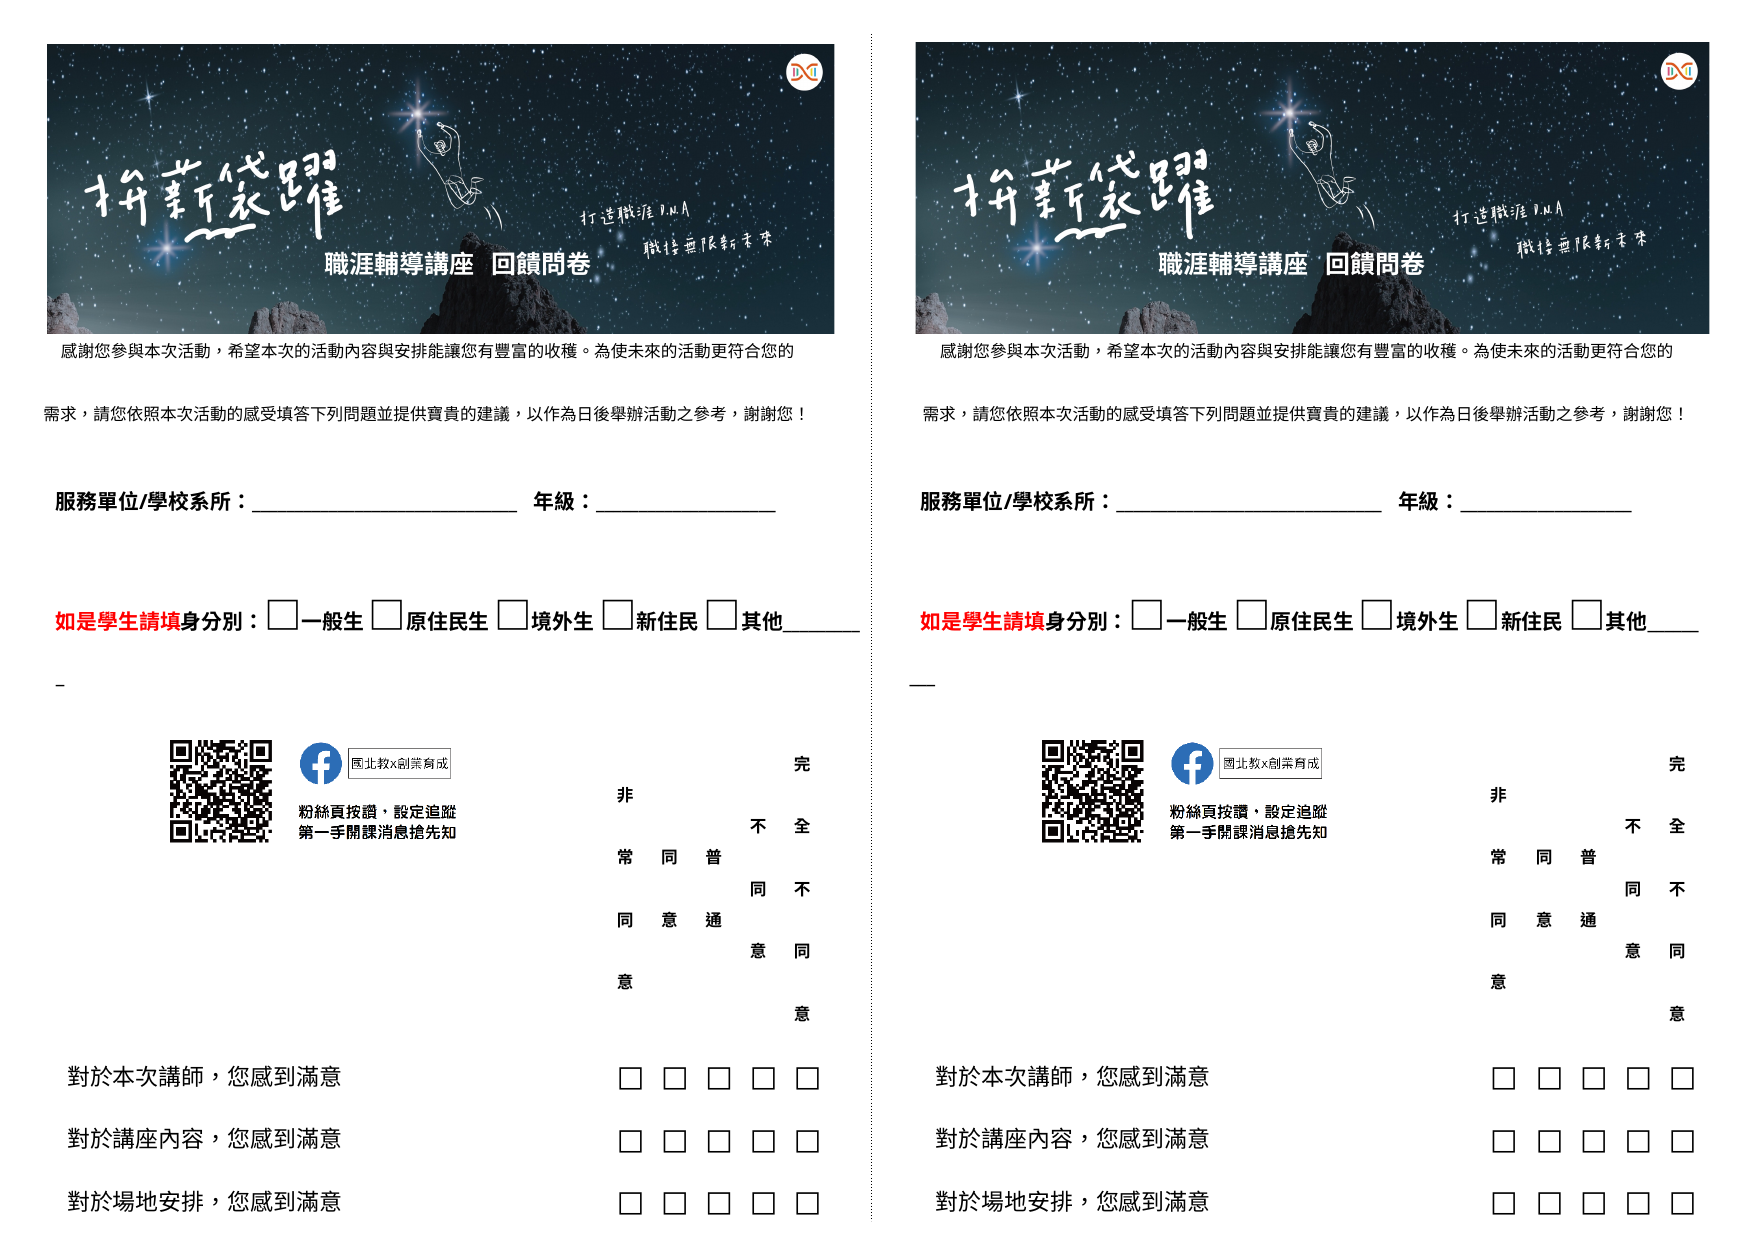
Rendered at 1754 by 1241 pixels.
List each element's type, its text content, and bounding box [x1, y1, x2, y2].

table_header 普通 [1569, 721, 1613, 1034]
table_cell □ [738, 1034, 782, 1096]
table_cell □ [605, 1034, 649, 1096]
table_cell □ [1569, 1159, 1613, 1221]
table_cell □ [1524, 1159, 1569, 1221]
table_cell □ [1524, 1096, 1569, 1159]
table_cell 對於本次講師，您感到滿意 [924, 1034, 1479, 1096]
table_cell □ [694, 1034, 738, 1096]
table_cell □ [1613, 1159, 1657, 1221]
table_header [924, 721, 1479, 1034]
table_cell □ [738, 1096, 782, 1159]
table_cell □ [694, 1159, 738, 1221]
table_cell □ [605, 1159, 649, 1221]
table_cell □ [1479, 1159, 1524, 1221]
table_cell □ [1658, 1096, 1702, 1159]
table_cell □ [1613, 1096, 1657, 1159]
table_cell □ [650, 1096, 694, 1159]
table_cell □ [1524, 1034, 1569, 1096]
table_cell □ [1479, 1034, 1524, 1096]
table_header 非常同意 [1479, 721, 1524, 1034]
table_header 普通 [694, 721, 738, 1034]
table_header 完全不同意 [783, 721, 827, 1034]
table_cell □ [694, 1096, 738, 1159]
table_cell □ [650, 1034, 694, 1096]
table_cell 對於本次講師，您感到滿意 [56, 1034, 605, 1096]
table_header 職涯輔導講座 回饋問卷 感謝您參與本次活動，希望本次的活動內容與安排能讓您有豐富的收穫。為使未來的活動更符合您的 需求，請您依照本次活動的感受填答下列問題並提供寶貴的建議，以作為日後舉辦活動之參考，謝謝您！ 服務單位/學校系所：_______________________________ 年級：_____________________ 如是學生請填身分別：□一般生 □原住民生 □境外生 □新住民 □其他__________ [44, 34, 871, 1221]
table_cell □ [605, 1096, 649, 1159]
table_header 同意 [1524, 721, 1569, 1034]
table_cell 對於講座內容，您感到滿意 [924, 1096, 1479, 1159]
table_cell □ [783, 1159, 827, 1221]
table_header [56, 721, 605, 1034]
table_cell □ [1658, 1159, 1702, 1221]
table_cell 對於講座內容，您感到滿意 [56, 1096, 605, 1159]
table_header 不同意 [1613, 721, 1657, 1034]
table_cell □ [738, 1159, 782, 1221]
table_cell □ [1479, 1096, 1524, 1159]
table_cell □ [783, 1096, 827, 1159]
table_cell □ [1613, 1034, 1657, 1096]
table_cell 對於場地安排，您感到滿意 [924, 1159, 1479, 1221]
table_header 完全不同意 [1658, 721, 1702, 1034]
table_cell 對於場地安排，您感到滿意 [56, 1159, 605, 1221]
table_cell □ [650, 1159, 694, 1221]
table_header 非常同意 [605, 721, 649, 1034]
table_cell □ [1569, 1034, 1613, 1096]
table_cell □ [783, 1034, 827, 1096]
table_header 職涯輔導講座 回饋問卷 感謝您參與本次活動，希望本次的活動內容與安排能讓您有豐富的收穫。為使未來的活動更符合您的 需求，請您依照本次活動的感受填答下列問題並提供寶貴的建議，以作為日後舉辦活動之參考，謝謝您！ 服務單位/學校系所：_______________________________ 年級：____________________ 如是學生請填身分別：□一般生 □原住民生 □境外生 □新住民 □其他_________ [871, 34, 1713, 1221]
table_header 不同意 [738, 721, 782, 1034]
table_cell □ [1569, 1096, 1613, 1159]
table_header 同意 [650, 721, 694, 1034]
table_cell □ [1658, 1034, 1702, 1096]
